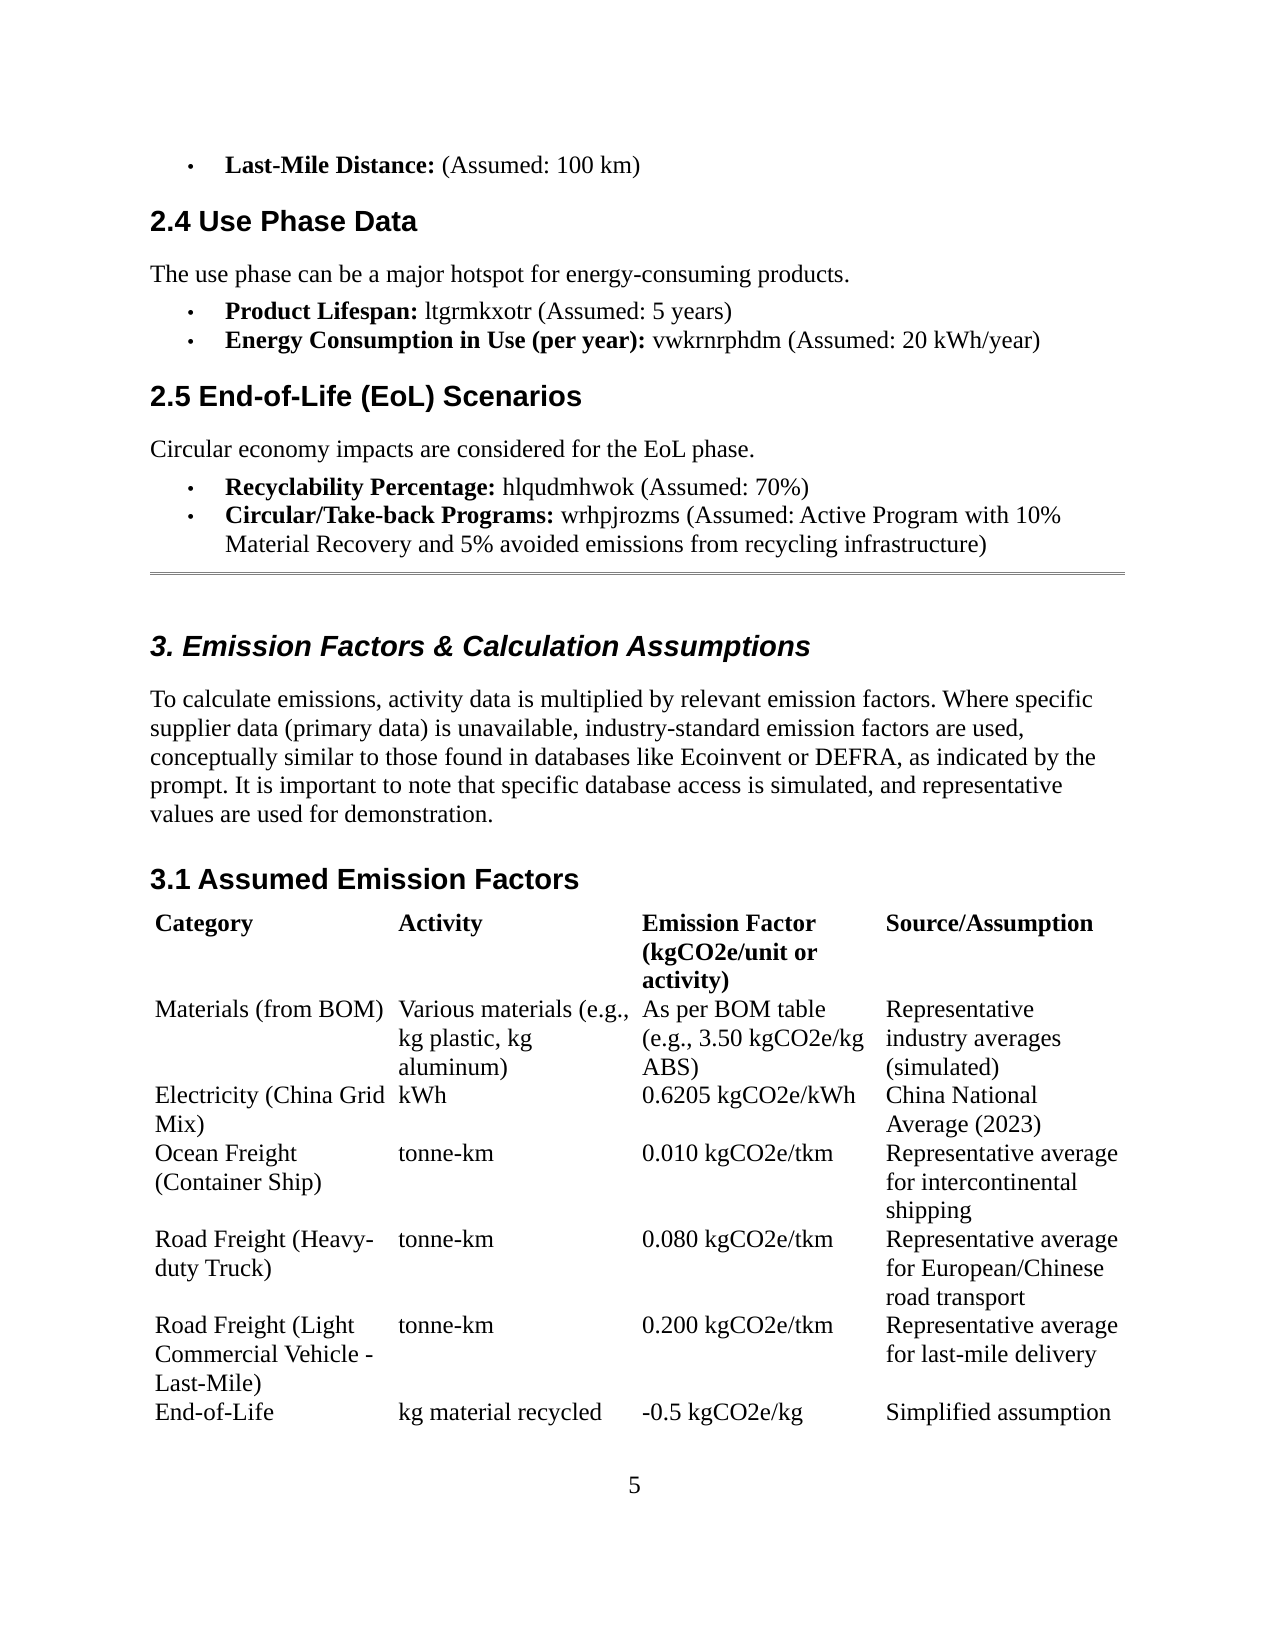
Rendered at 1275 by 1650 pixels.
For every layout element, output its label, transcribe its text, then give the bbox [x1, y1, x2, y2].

table_cell Representative average for European/Chinese road transport [881, 1224, 1125, 1310]
subtitle 3. Emission Factors & Calculation Assumptions [150, 629, 1125, 663]
table_cell China National Average (2023) [881, 1080, 1125, 1138]
table_cell End-of-Life [150, 1397, 394, 1425]
text To calculate emissions, activity data is multiplied by relevant emission factors. Where specific supplier data (primary data) is unavailable, industry-standard emission factors are used, conceptually similar to those found in databases like Ecoinvent or DEFRA, as indicated by the prompt. It is important to note that specific database access is simulated, and representative values are used for demonstration. [150, 684, 1125, 828]
table_cell tonne-km [394, 1138, 637, 1224]
text The use phase can be a major hotspot for energy-consuming products. [150, 259, 1125, 287]
table_cell -0.5 kgCO2e/kg [638, 1397, 881, 1425]
subtitle 3.1 Assumed Emission Factors [150, 862, 1125, 895]
table_cell kg material recycled [394, 1397, 637, 1425]
table_header Source/Assumption [881, 908, 1125, 994]
table_cell Ocean Freight (Container Ship) [150, 1138, 394, 1224]
table_cell As per BOM table (e.g., 3.50 kgCO2e/kg ABS) [638, 994, 881, 1080]
table_cell Electricity (China Grid Mix) [150, 1080, 394, 1138]
table_header Activity [394, 908, 637, 994]
list Last-Mile Distance: (Assumed: 100 km) [187, 150, 1125, 179]
table_cell tonne-km [394, 1310, 637, 1397]
table_cell tonne-km [394, 1224, 637, 1310]
list Circular/Take-back Programs: wrhpjrozms (Assumed: Active Program with 10% Material Recovery and 5% avoided emissions from recycling infrastructure) [187, 500, 1125, 558]
table_cell Road Freight (Light Commercial Vehicle - Last-Mile) [150, 1310, 394, 1397]
table_cell Simplified assumption [881, 1397, 1125, 1425]
list Recyclability Percentage: hlqudmhwok (Assumed: 70%) [187, 472, 1125, 500]
text Circular economy impacts are considered for the EoL phase. [150, 434, 1125, 463]
table_header Category [150, 908, 394, 994]
list Energy Consumption in Use (per year): vwkrnrphdm (Assumed: 20 kWh/year) [187, 325, 1125, 354]
table_cell Representative average for intercontinental shipping [881, 1138, 1125, 1224]
list Product Lifespan: ltgrmkxotr (Assumed: 5 years) [187, 296, 1125, 325]
table_header Emission Factor (kgCO2e/unit or activity) [638, 908, 881, 994]
table_cell 0.6205 kgCO2e/kWh [638, 1080, 881, 1138]
table_cell Representative average for last-mile delivery [881, 1310, 1125, 1397]
table_cell 0.010 kgCO2e/tkm [638, 1138, 881, 1224]
table_cell Various materials (e.g., kg plastic, kg aluminum) [394, 994, 637, 1080]
table_cell 0.080 kgCO2e/tkm [638, 1224, 881, 1310]
subtitle 2.4 Use Phase Data [150, 204, 1125, 237]
table_cell kWh [394, 1080, 637, 1138]
table_cell Representative industry averages (simulated) [881, 994, 1125, 1080]
table_cell Road Freight (Heavy-duty Truck) [150, 1224, 394, 1310]
subtitle 2.5 End-of-Life (EoL) Scenarios [150, 379, 1125, 412]
table_cell Materials (from BOM) [150, 994, 394, 1080]
table_cell 0.200 kgCO2e/tkm [638, 1310, 881, 1397]
